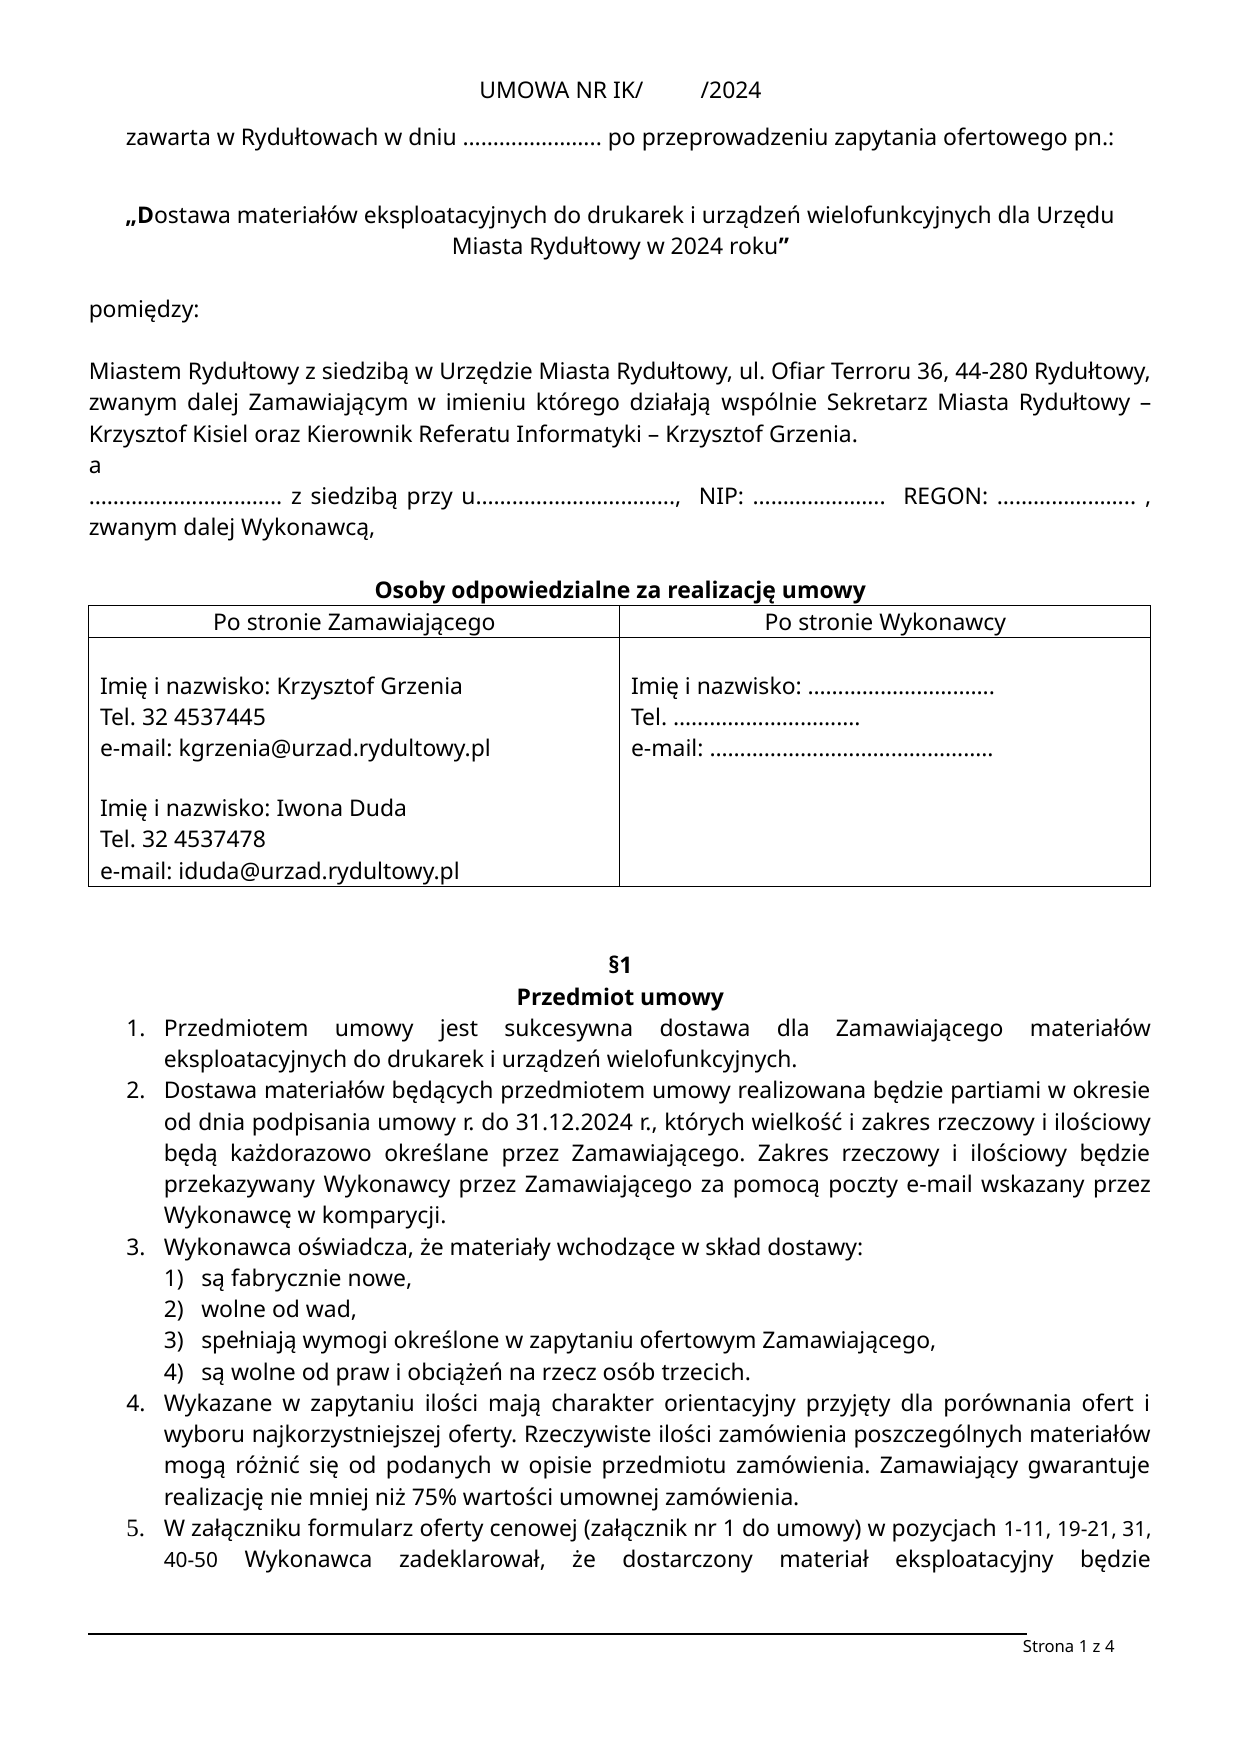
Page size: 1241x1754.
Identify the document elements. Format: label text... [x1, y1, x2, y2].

text zawarta w Rydułtowach w dniu ………………….. po przeprowadzeniu zapytania ofertowego pn.: [88, 121, 1152, 152]
list Przedmiotem umowy jest sukcesywna dostawa dla Zamawiającego materiałów eksploatacyjnych do drukarek i urządzeń wielofunkcyjnych. [126, 1012, 1152, 1074]
text ………………………….. z siedzibą przy u…………………………..., NIP: …………………. REGON: ………………….. , zwanym dalej Wykonawcą, [88, 480, 1152, 542]
text a [88, 449, 1152, 480]
text Przedmiot umowy [88, 981, 1152, 1012]
list Wykonawca oświadcza, że materiały wchodzące w skład dostawy: [126, 1231, 1152, 1262]
table_header Po stronie Wykonawcy [620, 606, 1150, 637]
text §1 [88, 949, 1152, 981]
list Dostawa materiałów będących przedmiotem umowy realizowana będzie partiami w okresie od dnia podpisania umowy r. do 31.12.2024 r., których wielkość i zakres rzeczowy i ilościowy będą każdorazowo określane przez Zamawiającego. Zakres rzeczowy i ilościowy będzie przekazywany Wykonawcy przez Zamawiającego za pomocą poczty e-mail wskazany przez Wykonawcę w komparycji. [126, 1074, 1152, 1231]
list są fabrycznie nowe, [163, 1262, 1152, 1293]
table_cell Imię i nazwisko: Krzysztof Grzenia Tel. 32 4537445 e-mail: kgrzenia@urzad.rydultowy.pl Imię i nazwisko: Iwona Duda Tel. 32 4537478 e-mail: iduda@urzad.rydultowy.pl [89, 638, 619, 886]
list wolne od wad, [163, 1293, 1152, 1324]
list spełniają wymogi określone w zapytaniu ofertowym Zamawiającego, [163, 1324, 1152, 1356]
table_cell Imię i nazwisko: …………………………. Tel. …………………………. e-mail: ……………………………………….. [620, 638, 1150, 886]
table_header Po stronie Zamawiającego [89, 606, 619, 637]
list są wolne od praw i obciążeń na rzecz osób trzecich. [163, 1356, 1152, 1387]
list Wykazane w zapytaniu ilości mają charakter orientacyjny przyjęty dla porównania ofert i wyboru najkorzystniejszej oferty. Rzeczywiste ilości zamówienia poszczególnych materiałów mogą różnić się od podanych w opisie przedmiotu zamówienia. Zamawiający gwarantuje realizację nie mniej niż 75% wartości umownej zamówienia. [126, 1387, 1152, 1512]
text Miastem Rydułtowy z siedzibą w Urzędzie Miasta Rydułtowy, ul. Ofiar Terroru 36, 44-280 Rydułtowy, zwanym dalej Zamawiającym w imieniu którego działają wspólnie Sekretarz Miasta Rydułtowy – Krzysztof Kisiel oraz Kierownik Referatu Informatyki – Krzysztof Grzenia. [88, 355, 1152, 449]
text „Dostawa materiałów eksploatacyjnych do drukarek i urządzeń wielofunkcyjnych dla Urzędu Miasta Rydułtowy w 2024 roku” [88, 199, 1152, 261]
text UMOWA NR IK/ /2024 [88, 74, 1152, 105]
text pomiędzy: [88, 292, 1152, 324]
text Osoby odpowiedzialne za realizację umowy [88, 574, 1152, 605]
list W załączniku formularz oferty cenowej (załącznik nr 1 do umowy) w pozycjach 1-11, 19-21, 31, 40-50 Wykonawca zadeklarował, że dostarczony materiał eksploatacyjny będzie [126, 1512, 1152, 1574]
